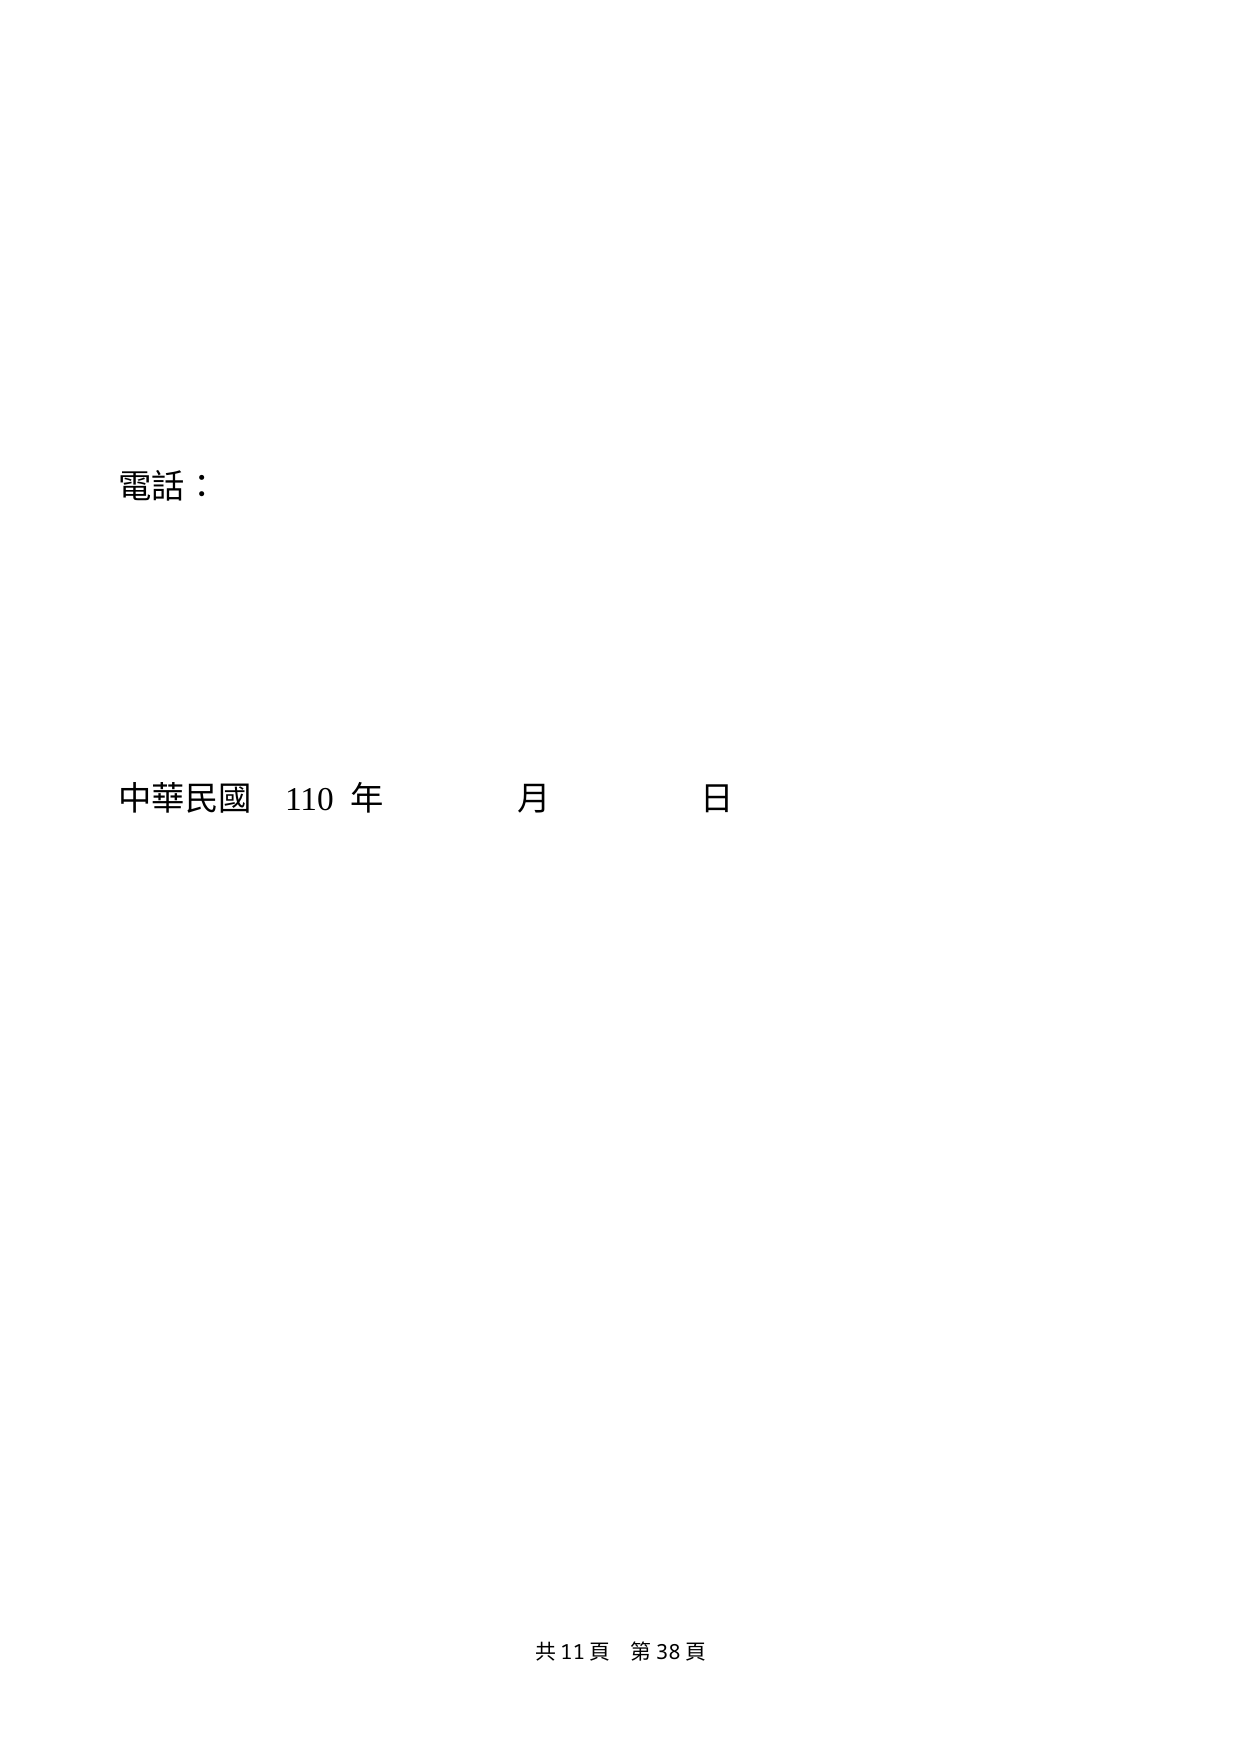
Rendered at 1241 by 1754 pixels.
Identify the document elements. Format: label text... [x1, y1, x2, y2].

text 電話： [118, 442, 1122, 504]
text 中華民國 110 年 月 日 [118, 754, 1122, 817]
